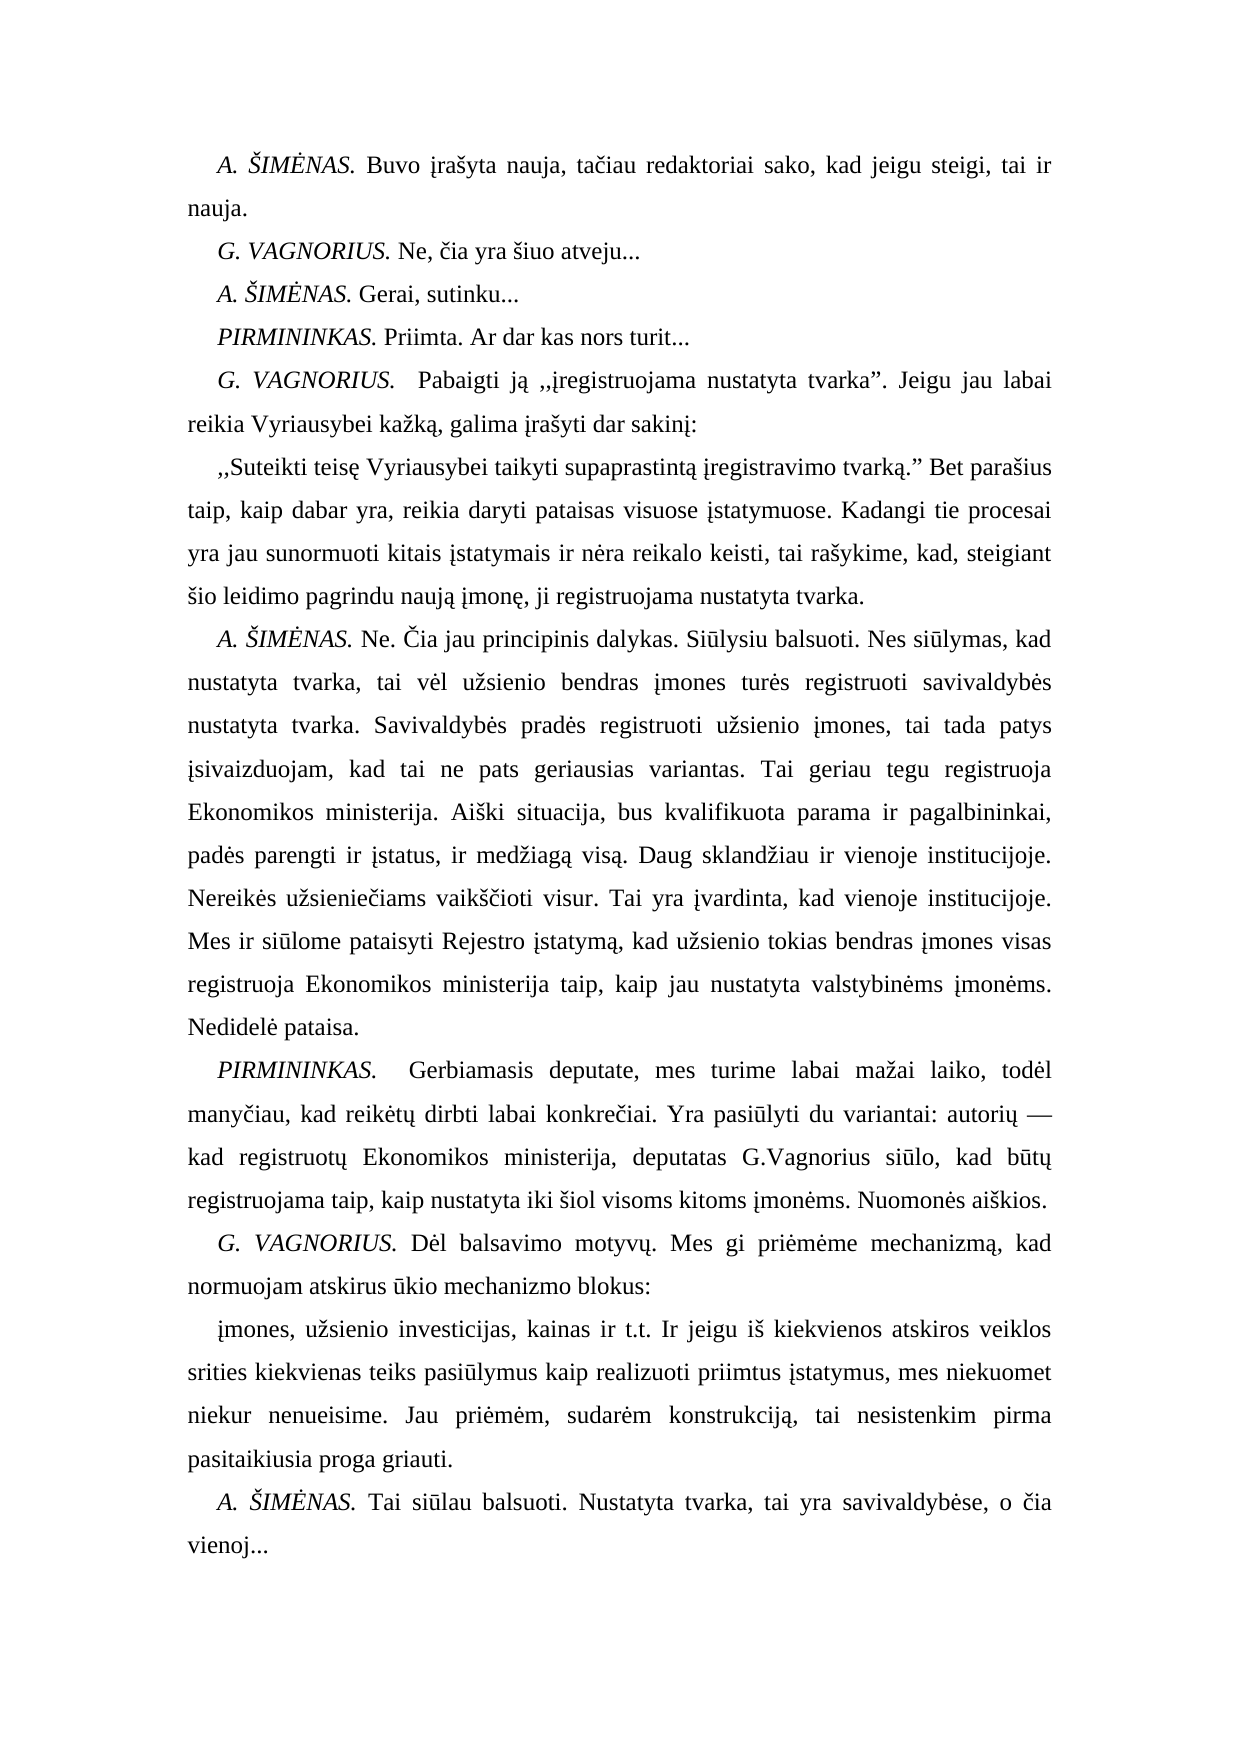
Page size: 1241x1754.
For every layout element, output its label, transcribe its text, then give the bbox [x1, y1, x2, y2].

text PIRMININKAS. Gerbiamasis deputate, mes turime labai mažai laiko, todėl manyčiau, kad reikėtų dirbti labai konkrečiai. Yra pasiūlyti du variantai: autorių — kad registruotų Ekonomikos ministerija, deputatas G.Vagnorius siūlo, kad būtų registruojama taip, kaip nustatyta iki šiol visoms kitoms įmonėms. Nuomonės aiškios. [187, 1056, 1053, 1214]
text ,,Suteikti teisę Vyriausybei taikyti supaprastintą įregistravimo tvarką.” Bet parašius taip, kaip dabar yra, reikia daryti pataisas visuose įstatymuose. Kadangi tie procesai yra jau sunormuoti kitais įstatymais ir nėra reikalo keisti, tai rašykime, kad, steigiant šio leidimo pagrindu naują įmonę, ji registruojama nustatyta tvarka. [187, 452, 1053, 610]
text G. VAGNORIUS. Dėl balsavimo motyvų. Mes gi priėmėme mechanizmą, kad normuojam atskirus ūkio mechanizmo blokus: [187, 1228, 1053, 1300]
text PIRMININKAS. Priimta. Ar dar kas nors turit... [187, 322, 1053, 351]
text A. ŠIMĖNAS. Ne. Čia jau principinis dalykas. Siūlysiu balsuoti. Nes siūlymas, kad nustatyta tvarka, tai vėl užsienio bendras įmones turės registruoti savivaldybės nustatyta tvarka. Savivaldybės pradės registruoti užsienio įmones, tai tada patys įsivaizduojam, kad tai ne pats geriausias variantas. Tai geriau tegu registruoja Ekonomikos ministerija. Aiški situacija, bus kvalifikuota parama ir pagalbininkai, padės parengti ir įstatus, ir medžiagą visą. Daug sklandžiau ir vienoje institucijoje. Nereikės užsieniečiams vaikščioti visur. Tai yra įvardinta, kad vienoje institucijoje. Mes ir siūlome pataisyti Rejestro įstatymą, kad užsienio tokias bendras įmones visas registruoja Ekonomikos ministerija taip, kaip jau nustatyta valstybinėms įmonėms. Nedidelė pataisa. [187, 624, 1053, 1041]
text A. ŠIMĖNAS. Buvo įrašyta nauja, tačiau redaktoriai sako, kad jeigu steigi, tai ir nauja. [187, 150, 1053, 222]
text G. VAGNORIUS. Ne, čia yra šiuo atveju... [187, 236, 1053, 265]
text G. VAGNORIUS. Pabaigti ją ,,įregistruojama nustatyta tvarka”. Jeigu jau labai reikia Vyriausybei kažką, galima įrašyti dar sakinį: [187, 366, 1053, 437]
text A. ŠIMĖNAS. Gerai, sutinku... [187, 279, 1053, 308]
text A. ŠIMĖNAS. Tai siūlau balsuoti. Nustatyta tvarka, tai yra savivaldybėse, o čia vienoj... [187, 1487, 1053, 1559]
text įmones, užsienio investicijas, kainas ir t.t. Ir jeigu iš kiekvienos atskiros veiklos srities kiekvienas teiks pasiūlymus kaip realizuoti priimtus įstatymus, mes niekuomet niekur nenueisime. Jau priėmėm, sudarėm konstrukciją, tai nesistenkim pirma pasitaikiusia proga griauti. [187, 1314, 1053, 1472]
